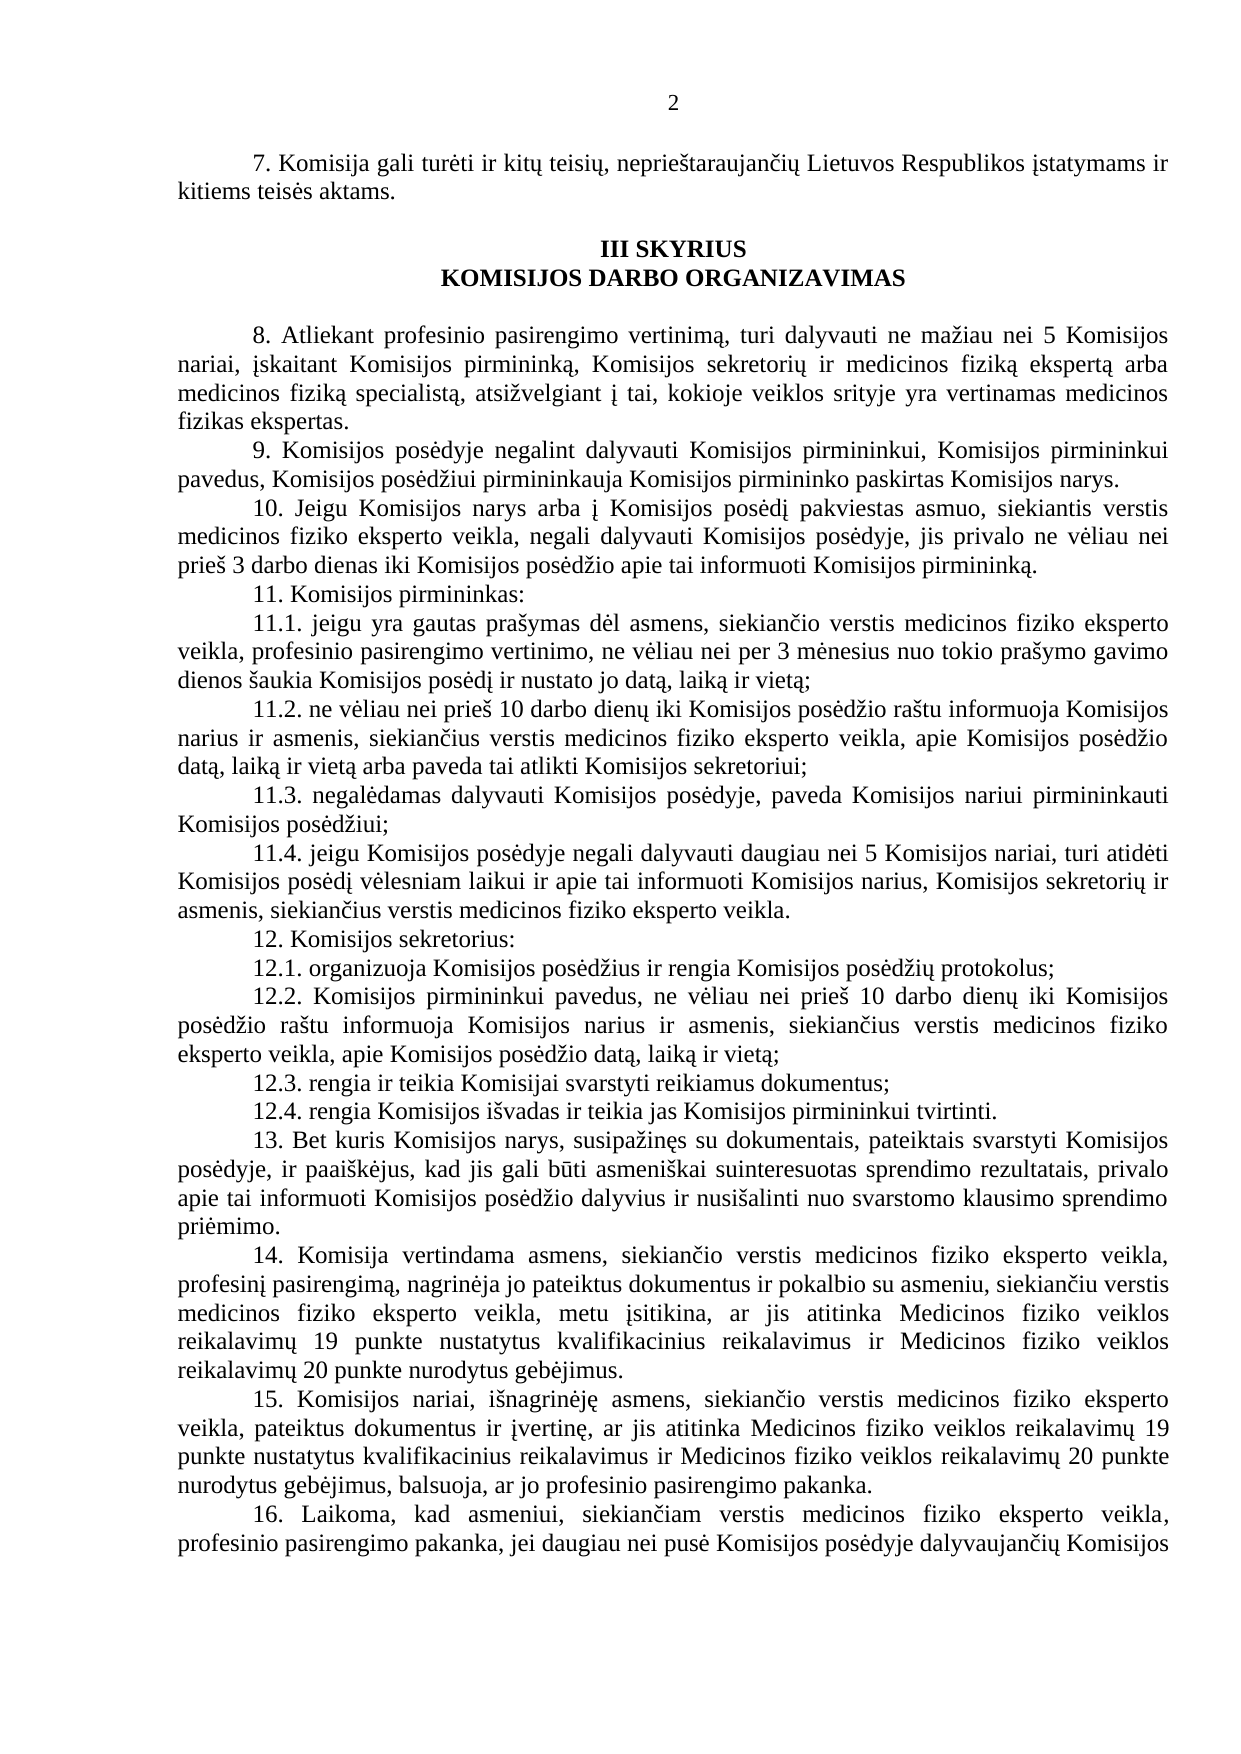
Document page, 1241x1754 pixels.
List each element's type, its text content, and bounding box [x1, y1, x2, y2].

text III SKYRIUS [177, 234, 1169, 263]
text 13. Bet kuris Komisijos narys, susipažinęs su dokumentais, pateiktais svarstyti Komisijos posėdyje, ir paaiškėjus, kad jis gali būti asmeniškai suinteresuotas sprendimo rezultatais, privalo apie tai informuoti Komisijos posėdžio dalyvius ir nusišalinti nuo svarstomo klausimo sprendimo priėmimo. [177, 1125, 1169, 1240]
text 11.1. jeigu yra gautas prašymas dėl asmens, siekiančio verstis medicinos fiziko eksperto veikla, profesinio pasirengimo vertinimo, ne vėliau nei per 3 mėnesius nuo tokio prašymo gavimo dienos šaukia Komisijos posėdį ir nustato jo datą, laiką ir vietą; [177, 608, 1169, 694]
text 11.2. ne vėliau nei prieš 10 darbo dienų iki Komisijos posėdžio raštu informuoja Komisijos narius ir asmenis, siekiančius verstis medicinos fiziko eksperto veikla, apie Komisijos posėdžio datą, laiką ir vietą arba paveda tai atlikti Komisijos sekretoriui; [177, 694, 1169, 780]
text 11.3. negalėdamas dalyvauti Komisijos posėdyje, paveda Komisijos nariui pirmininkauti Komisijos posėdžiui; [177, 780, 1169, 838]
text 15. Komisijos nariai, išnagrinėję asmens, siekiančio verstis medicinos fiziko eksperto veikla, pateiktus dokumentus ir įvertinę, ar jis atitinka Medicinos fiziko veiklos reikalavimų 19 punkte nustatytus kvalifikacinius reikalavimus ir Medicinos fiziko veiklos reikalavimų 20 punkte nurodytus gebėjimus, balsuoja, ar jo profesinio pasirengimo pakanka. [177, 1384, 1169, 1499]
text KOMISIJOS DARBO ORGANIZAVIMAS [177, 263, 1169, 291]
text 12.4. rengia Komisijos išvadas ir teikia jas Komisijos pirmininkui tvirtinti. [177, 1096, 1169, 1125]
text 12.3. rengia ir teikia Komisijai svarstyti reikiamus dokumentus; [177, 1068, 1169, 1096]
text 12. Komisijos sekretorius: [177, 924, 1169, 953]
text 11. Komisijos pirmininkas: [177, 579, 1169, 608]
text 14. Komisija vertindama asmens, siekiančio verstis medicinos fiziko eksperto veikla, profesinį pasirengimą, nagrinėja jo pateiktus dokumentus ir pokalbio su asmeniu, siekiančiu verstis medicinos fiziko eksperto veikla, metu įsitikina, ar jis atitinka Medicinos fiziko veiklos reikalavimų 19 punkte nustatytus kvalifikacinius reikalavimus ir Medicinos fiziko veiklos reikalavimų 20 punkte nurodytus gebėjimus. [177, 1240, 1169, 1384]
text 12.2. Komisijos pirmininkui pavedus, ne vėliau nei prieš 10 darbo dienų iki Komisijos posėdžio raštu informuoja Komisijos narius ir asmenis, siekiančius verstis medicinos fiziko eksperto veikla, apie Komisijos posėdžio datą, laiką ir vietą; [177, 981, 1169, 1068]
text 12.1. organizuoja Komisijos posėdžius ir rengia Komisijos posėdžių protokolus; [177, 953, 1169, 981]
text 16. Laikoma, kad asmeniui, siekiančiam verstis medicinos fiziko eksperto veikla, profesinio pasirengimo pakanka, jei daugiau nei pusė Komisijos posėdyje dalyvaujančių Komisijos [177, 1499, 1169, 1556]
text 10. Jeigu Komisijos narys arba į Komisijos posėdį pakviestas asmuo, siekiantis verstis medicinos fiziko eksperto veikla, negali dalyvauti Komisijos posėdyje, jis privalo ne vėliau nei prieš 3 darbo dienas iki Komisijos posėdžio apie tai informuoti Komisijos pirmininką. [177, 493, 1169, 579]
text 11.4. jeigu Komisijos posėdyje negali dalyvauti daugiau nei 5 Komisijos nariai, turi atidėti Komisijos posėdį vėlesniam laikui ir apie tai informuoti Komisijos narius, Komisijos sekretorių ir asmenis, siekiančius verstis medicinos fiziko eksperto veikla. [177, 838, 1169, 924]
text 8. Atliekant profesinio pasirengimo vertinimą, turi dalyvauti ne mažiau nei 5 Komisijos nariai, įskaitant Komisijos pirmininką, Komisijos sekretorių ir medicinos fiziką ekspertą arba medicinos fiziką specialistą, atsižvelgiant į tai, kokioje veiklos srityje yra vertinamas medicinos fizikas ekspertas. [177, 320, 1169, 435]
text 7. Komisija gali turėti ir kitų teisių, neprieštaraujančių Lietuvos Respublikos įstatymams ir kitiems teisės aktams. [177, 148, 1169, 205]
text 9. Komisijos posėdyje negalint dalyvauti Komisijos pirmininkui, Komisijos pirmininkui pavedus, Komisijos posėdžiui pirmininkauja Komisijos pirmininko paskirtas Komisijos narys. [177, 435, 1169, 493]
